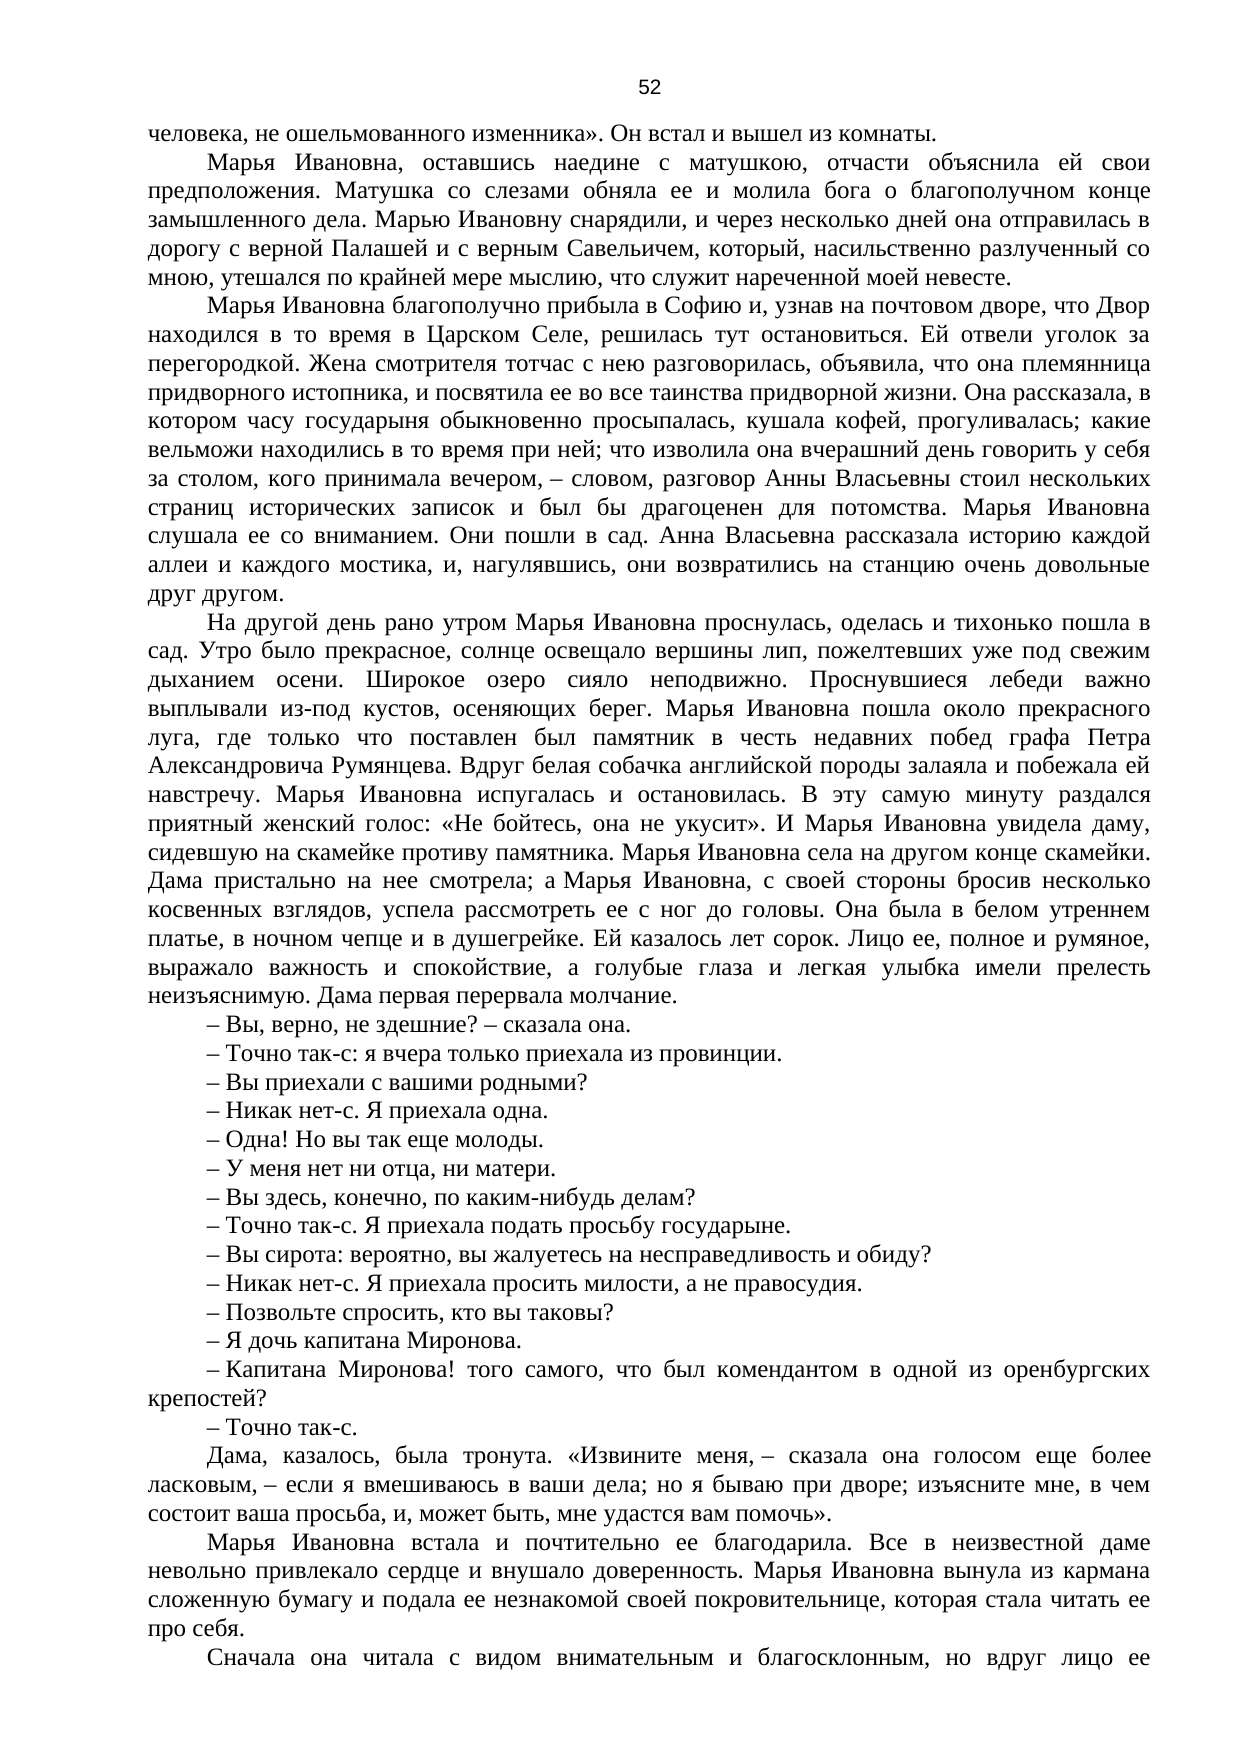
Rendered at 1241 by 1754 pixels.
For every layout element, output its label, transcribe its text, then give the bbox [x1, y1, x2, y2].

text – Вы здесь, конечно, по каким‑нибудь делам? [148, 1182, 1152, 1211]
text Марья Ивановна благополучно прибыла в Софию и, узнав на почтовом дворе, что Двор находился в то время в Царском Селе, решилась тут остановиться. Ей отвели уголок за перегородкой. Жена смотрителя тотчас с нею разговорилась, объявила, что она племянница придворного истопника, и посвятила ее во все таинства придворной жизни. Она рассказала, в котором часу государыня обыкновенно просыпалась, кушала кофей, прогуливалась; какие вельможи находились в то время при ней; что изволила она вчерашний день говорить у себя за столом, кого принимала вечером, – словом, разговор Анны Власьевны стоил нескольких страниц исторических записок и был бы драгоценен для потомства. Марья Ивановна слушала ее со вниманием. Они пошли в сад. Анна Власьевна рассказала историю каждой аллеи и каждого мостика, и, нагулявшись, они возвратились на станцию очень довольные друг другом. [148, 291, 1152, 607]
text – Точно так‑с. Я приехала подать просьбу государыне. [148, 1211, 1152, 1239]
text – Точно так‑с: я вчера только приехала из провинции. [148, 1038, 1152, 1067]
text Сначала она читала с видом внимательным и благосклонным, но вдруг лицо ее [148, 1642, 1152, 1671]
text – У меня нет ни отца, ни матери. [148, 1153, 1152, 1182]
text – Я дочь капитана Миронова. [148, 1326, 1152, 1354]
text человека, не ошельмованного изменника». Он встал и вышел из комнаты. [148, 118, 1152, 147]
text На другой день рано утром Марья Ивановна проснулась, оделась и тихонько пошла в сад. Утро было прекрасное, солнце освещало вершины лип, пожелтевших уже под свежим дыханием осени. Широкое озеро сияло неподвижно. Проснувшиеся лебеди важно выплывали из‑под кустов, осеняющих берег. Марья Ивановна пошла около прекрасного луга, где только что поставлен был памятник в честь недавних побед графа Петра Александровича Румянцева. Вдруг белая собачка английской породы залаяла и побежала ей навстречу. Марья Ивановна испугалась и остановилась. В эту самую минуту раздался приятный женский голос: «Не бойтесь, она не укусит». И Марья Ивановна увидела даму, сидевшую на скамейке противу памятника. Марья Ивановна села на другом конце скамейки. Дама пристально на нее смотрела; а Марья Ивановна, с своей стороны бросив несколько косвенных взглядов, успела рассмотреть ее с ног до головы. Она была в белом утреннем платье, в ночном чепце и в душегрейке. Ей казалось лет сорок. Лицо ее, полное и румяное, выражало важность и спокойствие, а голубые глаза и легкая улыбка имели прелесть неизъяснимую. Дама первая перервала молчание. [148, 607, 1152, 1009]
text – Точно так‑с. [148, 1412, 1152, 1441]
text – Капитана Миронова! того самого, что был комендантом в одной из оренбургских крепостей? [148, 1354, 1152, 1412]
text Марья Ивановна, оставшись наедине с матушкою, отчасти объяснила ей свои предположения. Матушка со слезами обняла ее и молила бога о благополучном конце замышленного дела. Марью Ивановну снарядили, и через несколько дней она отправилась в дорогу с верной Палашей и с верным Савельичем, который, насильственно разлученный со мною, утешался по крайней мере мыслию, что служит нареченной моей невесте. [148, 147, 1152, 291]
text – Позвольте спросить, кто вы таковы? [148, 1297, 1152, 1326]
text Марья Ивановна встала и почтительно ее благодарила. Все в неизвестной даме невольно привлекало сердце и внушало доверенность. Марья Ивановна вынула из кармана сложенную бумагу и подала ее незнакомой своей покровительнице, которая стала читать ее про себя. [148, 1527, 1152, 1642]
text – Вы, верно, не здешние? – сказала она. [148, 1009, 1152, 1038]
text Дама, казалось, была тронута. «Извините меня, – сказала она голосом еще более ласковым, – если я вмешиваюсь в ваши дела; но я бываю при дворе; изъясните мне, в чем состоит ваша просьба, и, может быть, мне удастся вам помочь». [148, 1441, 1152, 1527]
text – Одна! Но вы так еще молоды. [148, 1124, 1152, 1153]
text – Вы приехали с вашими родными? [148, 1067, 1152, 1096]
text – Никак нет‑с. Я приехала одна. [148, 1096, 1152, 1124]
text – Никак нет‑с. Я приехала просить милости, а не правосудия. [148, 1268, 1152, 1297]
text – Вы сирота: вероятно, вы жалуетесь на несправедливость и обиду? [148, 1239, 1152, 1268]
